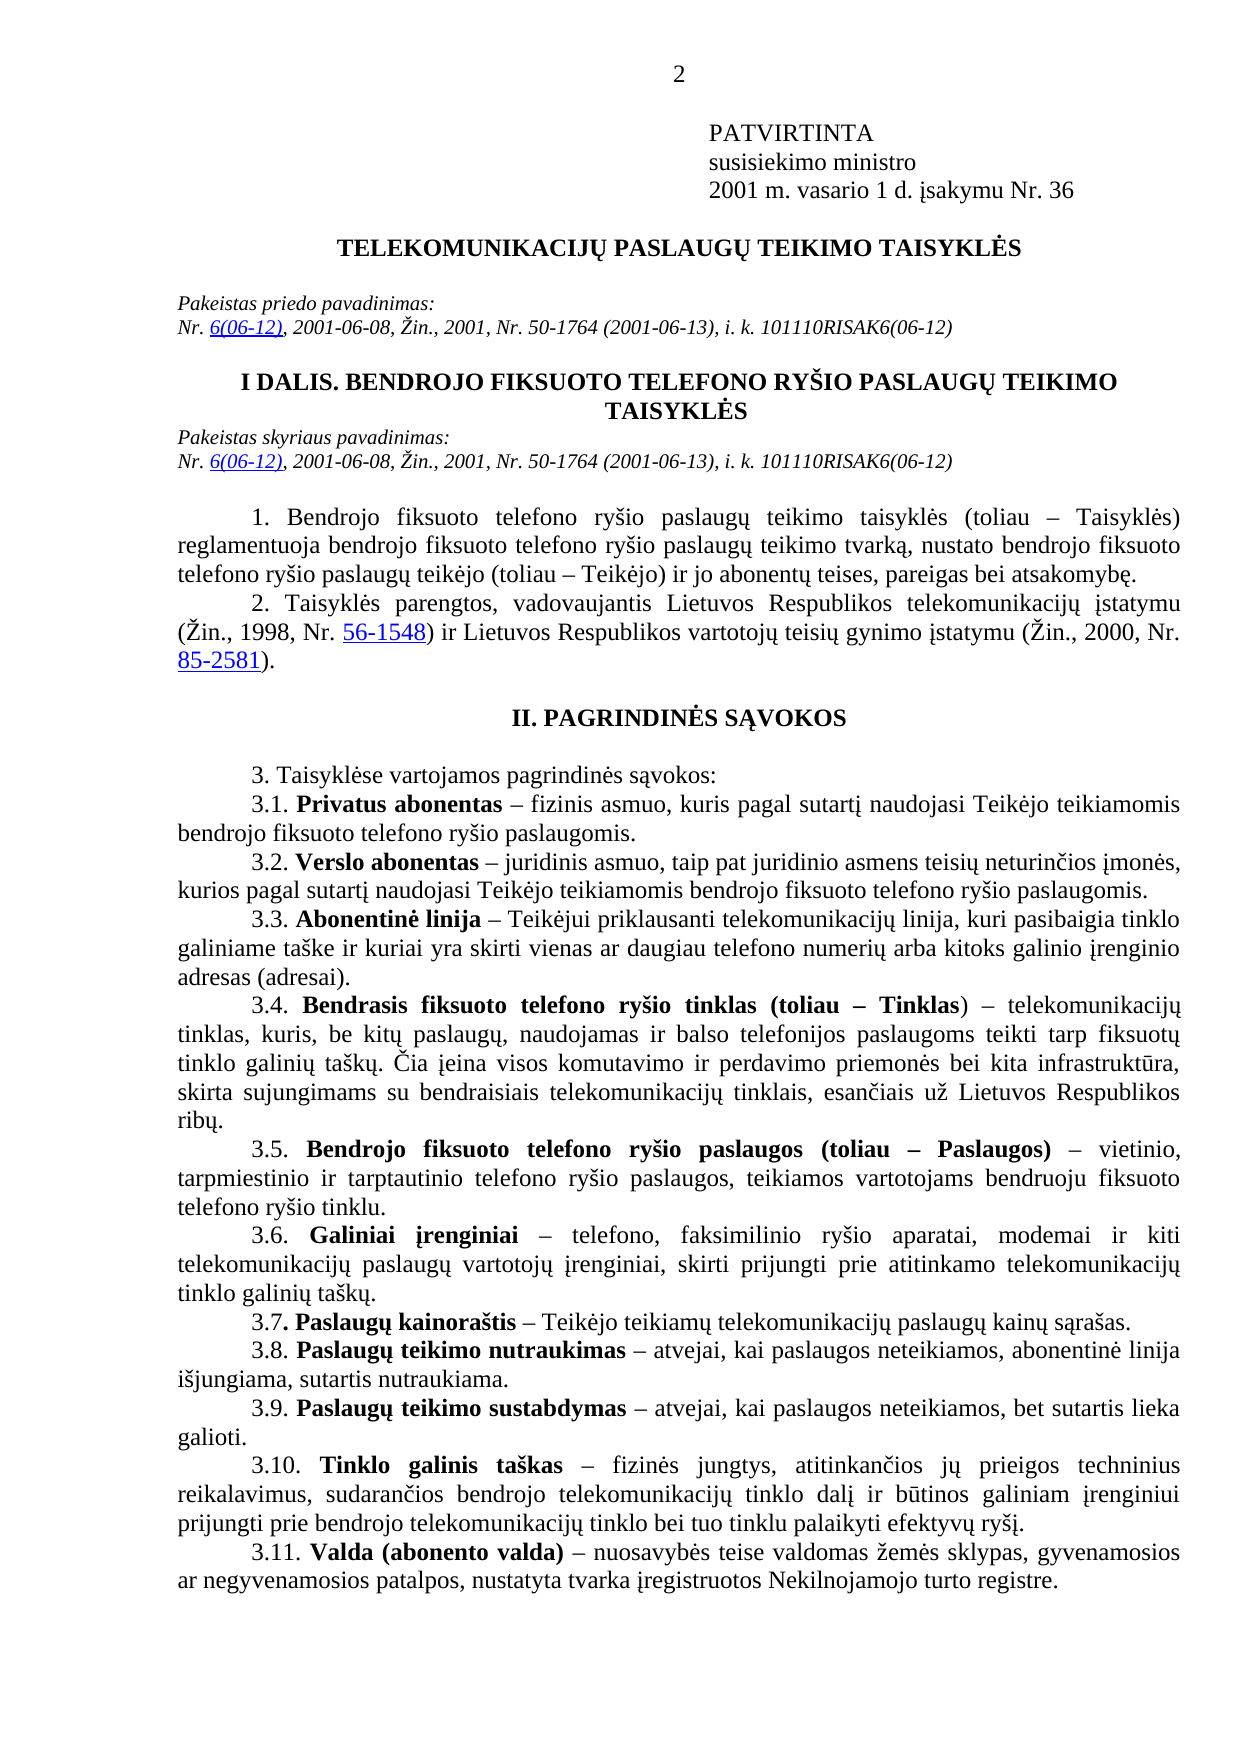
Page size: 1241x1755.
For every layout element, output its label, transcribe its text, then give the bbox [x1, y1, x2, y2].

text Pakeistas priedo pavadinimas: [177, 291, 1181, 315]
text 3.10. Tinklo galinis taškas – fizinės jungtys, atitinkančios jų prieigos techninius reikalavimus, sudarančios bendrojo telekomunikacijų tinklo dalį ir būtinos galiniam įrenginiui prijungti prie bendrojo telekomunikacijų tinklo bei tuo tinklu palaikyti efektyvų ryšį. [177, 1451, 1181, 1537]
text PATVIRTINTA [709, 118, 1181, 147]
text 3.7. Paslaugų kainoraštis – Teikėjo teikiamų telekomunikacijų paslaugų kainų sąrašas. [177, 1307, 1181, 1336]
text I dalis. Bendrojo fiksuoto telefono ryšio paslaugų teikimo taisyklės [177, 367, 1181, 425]
text Telekomunikacijų paslaugų teikimo taisyklės [177, 233, 1181, 262]
text II. PAGRINDINĖS SĄVOKOS [177, 703, 1181, 732]
text 2001 m. vasario 1 d. įsakymu Nr. 36 [177, 176, 1181, 204]
text susisiekimo ministro [177, 147, 1181, 176]
text 3. Taisyklėse vartojamos pagrindinės sąvokos: [177, 761, 1181, 789]
text Nr. 6(06-12), 2001-06-08, Žin., 2001, Nr. 50-1764 (2001-06-13), i. k. 101110RISAK6(06-12) [177, 315, 1181, 339]
text 3.3. Abonentinė linija – Teikėjui priklausanti telekomunikacijų linija, kuri pasibaigia tinklo galiniame taške ir kuriai yra skirti vienas ar daugiau telefono numerių arba kitoks galinio įrenginio adresas (adresai). [177, 904, 1181, 991]
text Nr. 6(06-12), 2001-06-08, Žin., 2001, Nr. 50-1764 (2001-06-13), i. k. 101110RISAK6(06-12) [177, 449, 1181, 473]
text 3.4. Bendrasis fiksuoto telefono ryšio tinklas (toliau – Tinklas) – telekomunikacijų tinklas, kuris, be kitų paslaugų, naudojamas ir balso telefonijos paslaugoms teikti tarp fiksuotų tinklo galinių taškų. Čia įeina visos komutavimo ir perdavimo priemonės bei kita infrastruktūra, skirta sujungimams su bendraisiais telekomunikacijų tinklais, esančiais už Lietuvos Respublikos ribų. [177, 991, 1181, 1134]
text 3.6. Galiniai įrenginiai – telefono, faksimilinio ryšio aparatai, modemai ir kiti telekomunikacijų paslaugų vartotojų įrenginiai, skirti prijungti prie atitinkamo telekomunikacijų tinklo galinių taškų. [177, 1221, 1181, 1307]
text 1. Bendrojo fiksuoto telefono ryšio paslaugų teikimo taisyklės (toliau – Taisyklės) reglamentuoja bendrojo fiksuoto telefono ryšio paslaugų teikimo tvarką, nustato bendrojo fiksuoto telefono ryšio paslaugų teikėjo (toliau – Teikėjo) ir jo abonentų teises, pareigas bei atsakomybę. [177, 502, 1181, 588]
text 3.11. Valda (abonento valda) – nuosavybės teise valdomas žemės sklypas, gyvenamosios ar negyvenamosios patalpos, nustatyta tvarka įregistruotos Nekilnojamojo turto registre. [177, 1537, 1181, 1594]
text 3.5. Bendrojo fiksuoto telefono ryšio paslaugos (toliau – Paslaugos) – vietinio, tarpmiestinio ir tarptautinio telefono ryšio paslaugos, teikiamos vartotojams bendruoju fiksuoto telefono ryšio tinklu. [177, 1134, 1181, 1221]
text 3.8. Paslaugų teikimo nutraukimas – atvejai, kai paslaugos neteikiamos, abonentinė linija išjungiama, sutartis nutraukiama. [177, 1336, 1181, 1393]
text 3.1. Privatus abonentas – fizinis asmuo, kuris pagal sutartį naudojasi Teikėjo teikiamomis bendrojo fiksuoto telefono ryšio paslaugomis. [177, 789, 1181, 847]
text Pakeistas skyriaus pavadinimas: [177, 425, 1181, 449]
text 2. Taisyklės parengtos, vadovaujantis Lietuvos Respublikos telekomunikacijų įstatymu (Žin., 1998, Nr. 56-1548) ir Lietuvos Respublikos vartotojų teisių gynimo įstatymu (Žin., 2000, Nr. 85-2581). [177, 588, 1181, 674]
text 3.2. Verslo abonentas – juridinis asmuo, taip pat juridinio asmens teisių neturinčios įmonės, kurios pagal sutartį naudojasi Teikėjo teikiamomis bendrojo fiksuoto telefono ryšio paslaugomis. [177, 847, 1181, 904]
text 3.9. Paslaugų teikimo sustabdymas – atvejai, kai paslaugos neteikiamos, bet sutartis lieka galioti. [177, 1393, 1181, 1451]
